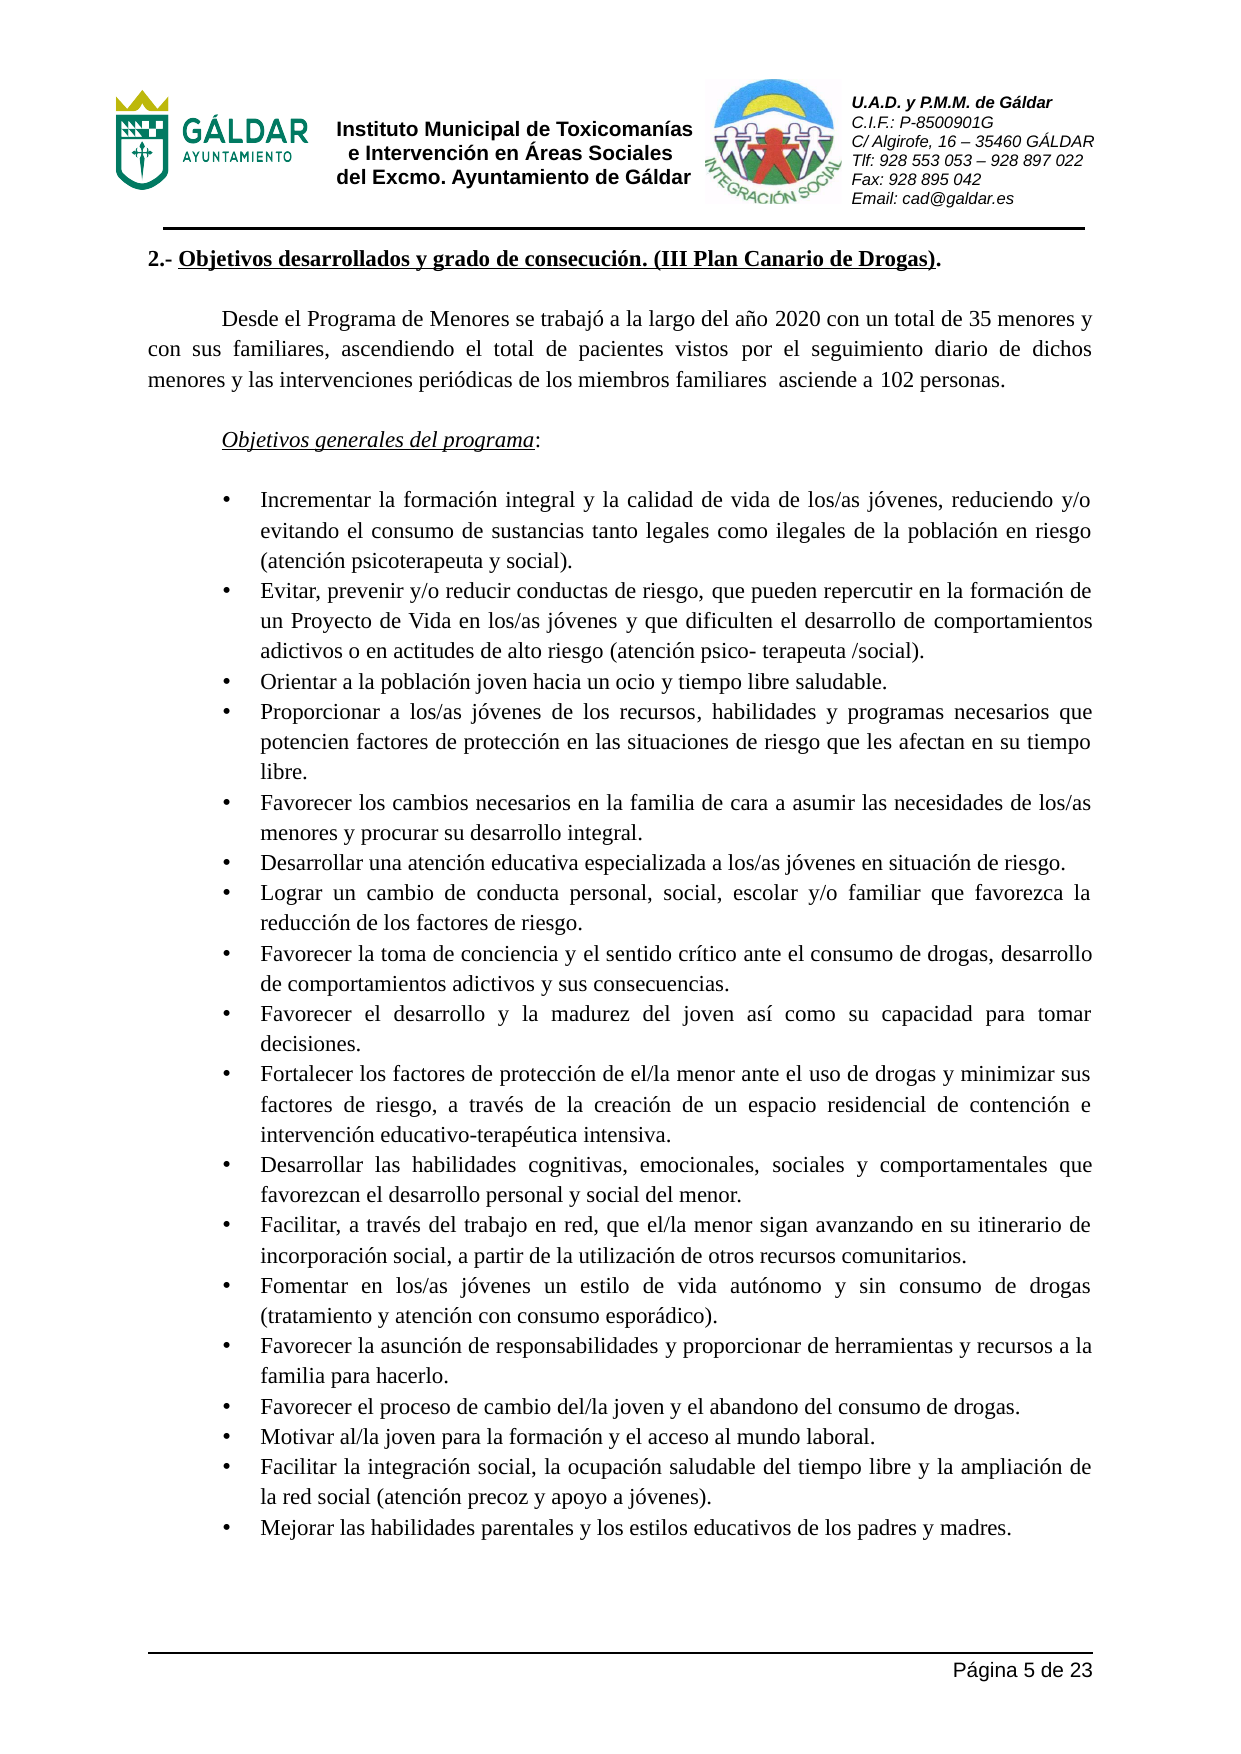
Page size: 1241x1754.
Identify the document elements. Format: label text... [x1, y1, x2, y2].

text Objetivos generales del programa: [148, 426, 1093, 452]
list Incrementar la formación integral y la calidad de vida de los/as jóvenes, reduciendo y/o evitando el consumo de sustancias tanto legales como ilegales de la población en riesgo (atención psicoterapeuta y social). [223, 486, 1093, 573]
text 2.- Objetivos desarrollados y grado de consecución. (III Plan Canario de Drogas). [148, 245, 1093, 271]
list Favorecer el proceso de cambio del/la joven y el abandono del consumo de drogas. [223, 1393, 1093, 1419]
list Desarrollar las habilidades cognitivas, emocionales, sociales y comportamentales que favorezcan el desarrollo personal y social del menor. [223, 1151, 1093, 1208]
text Desde el Programa de Menores se trabajó a la largo del año 2020 con un total de 35 menores y con sus familiares, ascendiendo el total de pacientes vistos por el seguimiento diario de dichos menores y las intervenciones periódicas de los miembros familiares asciende a 102 personas. [148, 305, 1093, 392]
list Mejorar las habilidades parentales y los estilos educativos de los padres y madres. [223, 1513, 1093, 1540]
list Fortalecer los factores de protección de el/la menor ante el uso de drogas y minimizar sus factores de riesgo, a través de la creación de un espacio residencial de contención e intervención educativo-terapéutica intensiva. [223, 1060, 1093, 1147]
picture [96, 64, 325, 215]
list Desarrollar una atención educativa especializada a los/as jóvenes en situación de riesgo. [223, 849, 1093, 875]
list Lograr un cambio de conducta personal, social, escolar y/o familiar que favorezca la reducción de los factores de riesgo. [223, 879, 1093, 936]
list Fomentar en los/as jóvenes un estilo de vida autónomo y sin consumo de drogas (tratamiento y atención con consumo esporádico). [223, 1272, 1093, 1328]
list Orientar a la población joven hacia un ocio y tiempo libre saludable. [223, 668, 1093, 694]
list Favorecer la asunción de responsabilidades y proporcionar de herramientas y recursos a la familia para hacerlo. [223, 1332, 1093, 1389]
list Facilitar la integración social, la ocupación saludable del tiempo libre y la ampliación de la red social (atención precoz y apoyo a jóvenes). [223, 1453, 1093, 1510]
picture [705, 79, 842, 204]
list Favorecer el desarrollo y la madurez del joven así como su capacidad para tomar decisiones. [223, 1000, 1093, 1057]
list Favorecer los cambios necesarios en la familia de cara a asumir las necesidades de los/as menores y procurar su desarrollo integral. [223, 788, 1093, 845]
list Evitar, prevenir y/o reducir conductas de riesgo, que pueden repercutir en la formación de un Proyecto de Vida en los/as jóvenes y que dificulten el desarrollo de comportamientos adictivos o en actitudes de alto riesgo (atención psico- terapeuta /social). [223, 577, 1093, 664]
list Favorecer la toma de conciencia y el sentido crítico ante el consumo de drogas, desarrollo de comportamientos adictivos y sus consecuencias. [223, 939, 1093, 996]
list Motivar al/la joven para la formación y el acceso al mundo laboral. [223, 1423, 1093, 1449]
list Proporcionar a los/as jóvenes de los recursos, habilidades y programas necesarios que potencien factores de protección en las situaciones de riesgo que les afectan en su tiempo libre. [223, 698, 1093, 785]
list Facilitar, a través del trabajo en red, que el/la menor sigan avanzando en su itinerario de incorporación social, a partir de la utilización de otros recursos comunitarios. [223, 1211, 1093, 1268]
